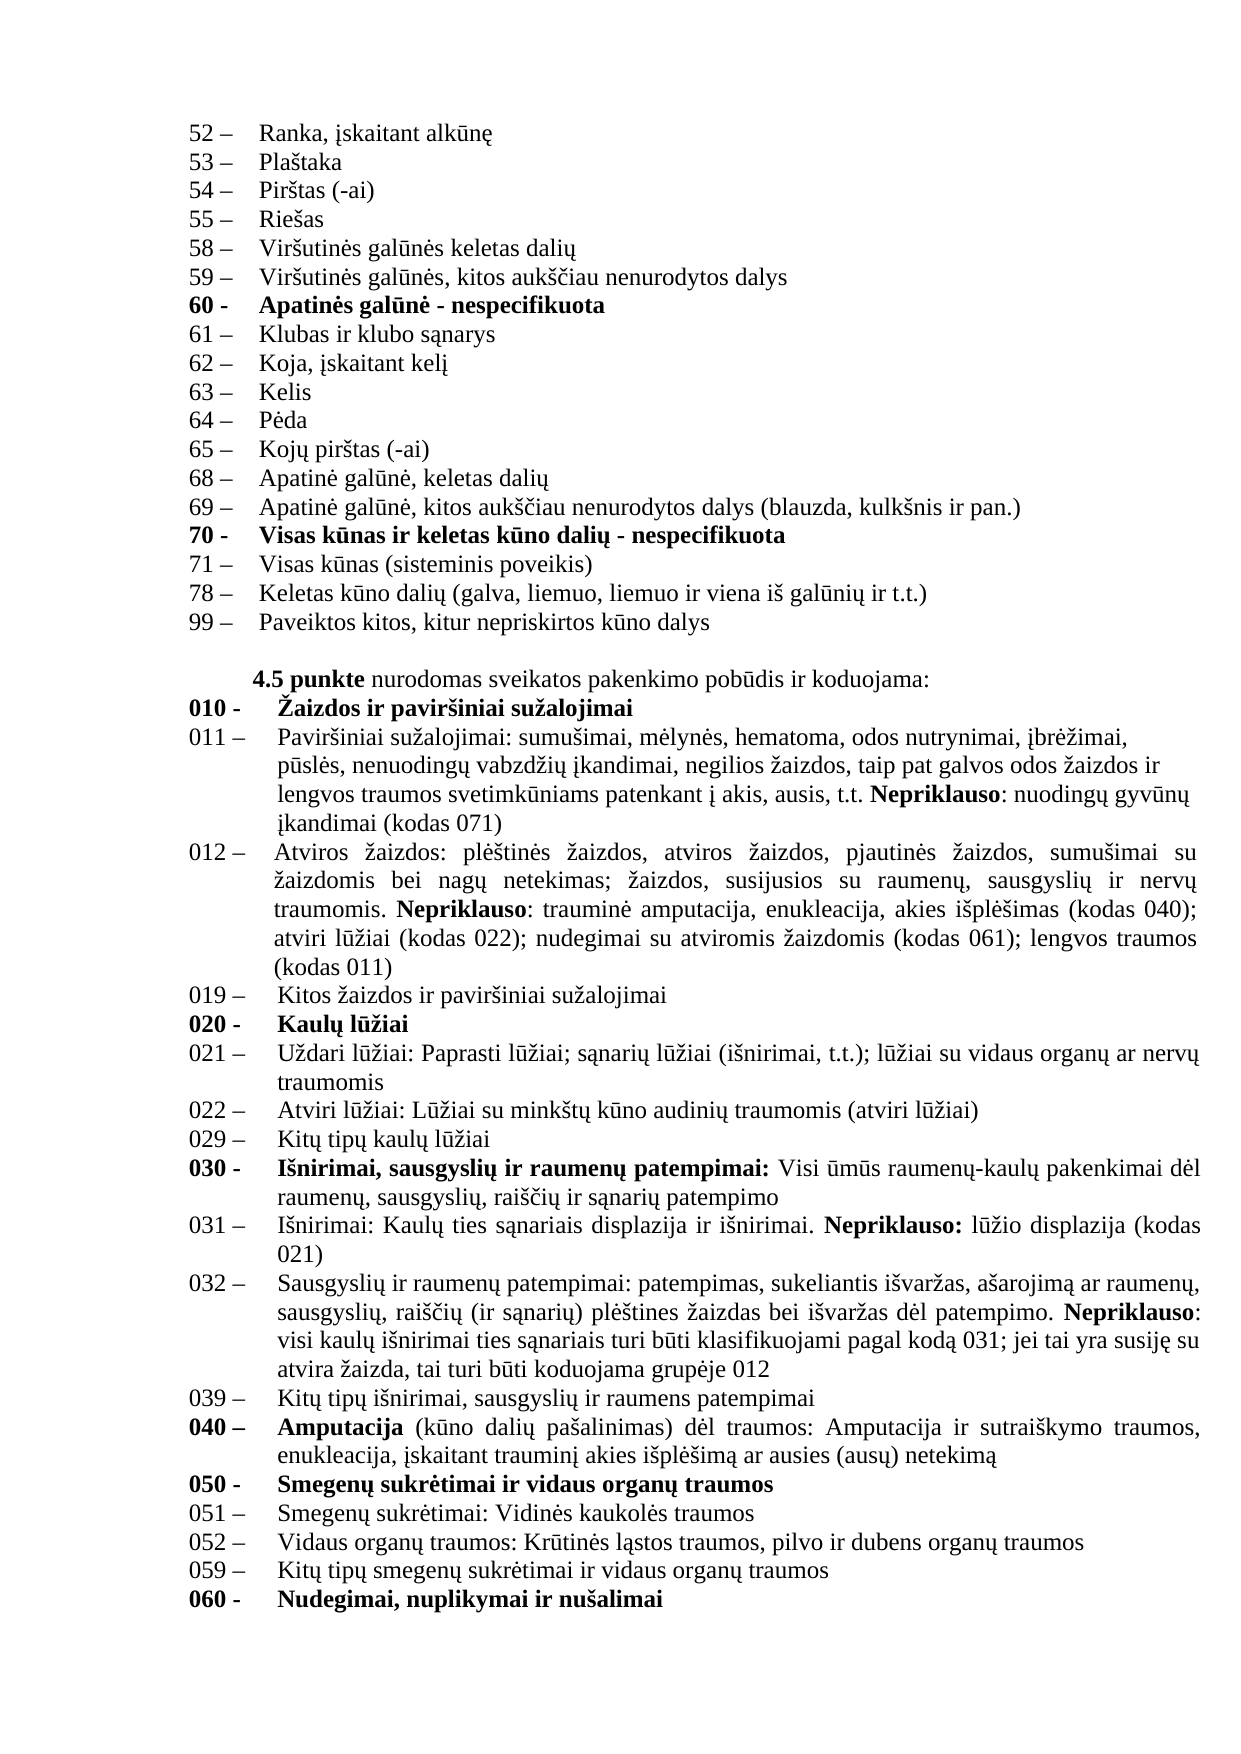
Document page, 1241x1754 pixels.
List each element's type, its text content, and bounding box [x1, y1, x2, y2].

table_cell Amputacija (kūno dalių pašalinimas) dėl traumos: Amputacija ir sutraiškymo traumos, enukleacija, įskaitant trauminį akies išplėšimą ar ausies (ausų) netekimą [266, 1412, 1212, 1469]
table_header 52 – 53 – 54 – 55 – 58 – 59 – 60 - 61 – 62 – 63 – 64 – 65 – 68 – 69 – 70 - 71 – 78 – 99 – [177, 118, 247, 636]
table_cell 019 – [177, 981, 266, 1009]
table_cell Kitų tipų kaulų lūžiai [266, 1124, 1212, 1153]
table_cell Paviršiniai sužalojimai: sumušimai, mėlynės, hematoma, odos nutrynimai, įbrėžimai, pūslės, nenuodingų vabzdžių įkandimai, negilios žaizdos, taip pat galvos odos žaizdos ir lengvos traumos svetimkūniams patenkant į akis, ausis, t.t. Nepriklauso: nuodingų gyvūnų įkandimai (kodas 071) [266, 722, 1212, 837]
table_cell Nudegimai, nuplikymai ir nušalimai [266, 1584, 1212, 1613]
table_cell 029 – [177, 1124, 266, 1153]
table_cell Vidaus organų traumos: Krūtinės ląstos traumos, pilvo ir dubens organų traumos [266, 1527, 1212, 1556]
table_cell 051 – [177, 1498, 266, 1527]
table_cell 011 – [177, 722, 266, 837]
table_cell Kaulų lūžiai [266, 1009, 1212, 1038]
table_cell Smegenų sukrėtimai ir vidaus organų traumos [266, 1469, 1212, 1498]
table_cell Išnirimai: Kaulų ties sąnariais displazija ir išnirimai. Nepriklauso: lūžio displazija (kodas 021) [266, 1211, 1212, 1268]
table_cell Sausgyslių ir raumenų patempimai: patempimas, sukeliantis išvaržas, ašarojimą ar raumenų, sausgyslių, raiščių (ir sąnarių) plėštines žaizdas bei išvaržas dėl patempimo. Nepriklauso: visi kaulų išnirimai ties sąnariais turi būti klasifikuojami pagal kodą 031; jei tai yra susiję su atvira žaizda, tai turi būti koduojama grupėje 012 [266, 1268, 1212, 1383]
table_cell 052 – [177, 1527, 266, 1556]
table_cell Kitos žaizdos ir paviršiniai sužalojimai [266, 981, 1212, 1009]
table_header Ranka, įskaitant alkūnę Plaštaka Pirštas (-ai) Riešas Viršutinės galūnės keletas dalių Viršutinės galūnės, kitos aukščiau nenurodytos dalys Apatinės galūnė - nespecifikuota Klubas ir klubo sąnarys Koja, įskaitant kelį Kelis Pėda Kojų pirštas (-ai) Apatinė galūnė, keletas dalių Apatinė galūnė, kitos aukščiau nenurodytos dalys (blauzda, kulkšnis ir pan.) Visas kūnas ir keletas kūno dalių - nespecifikuota Visas kūnas (sisteminis poveikis) Keletas kūno dalių (galva, liemuo, liemuo ir viena iš galūnių ir t.t.) Paveiktos kitos, kitur nepriskirtos kūno dalys [248, 118, 1133, 636]
table_header 010 - [177, 693, 266, 722]
table_cell 032 – [177, 1268, 266, 1383]
table_cell 050 - [177, 1469, 266, 1498]
table_cell Išnirimai, sausgyslių ir raumenų patempimai: Visi ūmūs raumenų-kaulų pakenkimai dėl raumenų, sausgyslių, raiščių ir sąnarių patempimo [266, 1153, 1212, 1211]
table_cell 020 - [177, 1009, 266, 1038]
table_cell 040 – [177, 1412, 266, 1469]
table_cell Kitų tipų išnirimai, sausgyslių ir raumens patempimai [266, 1383, 1212, 1412]
table_cell 039 – [177, 1383, 266, 1412]
table_cell 030 - [177, 1153, 266, 1211]
table_cell 022 – [177, 1096, 266, 1124]
table_cell Atviri lūžiai: Lūžiai su minkštų kūno audinių traumomis (atviri lūžiai) [266, 1096, 1212, 1124]
table_cell Smegenų sukrėtimai: Vidinės kaukolės traumos [266, 1498, 1212, 1527]
table_cell 021 – [177, 1038, 266, 1096]
table_header Žaizdos ir paviršiniai sužalojimai [266, 693, 1212, 722]
table_cell Uždari lūžiai: Paprasti lūžiai; sąnarių lūžiai (išnirimai, t.t.); lūžiai su vidaus organų ar nervų traumomis [266, 1038, 1212, 1096]
table_cell Atviros žaizdos: plėštinės žaizdos, atviros žaizdos, pjautinės žaizdos, sumušimai su žaizdomis bei nagų netekimas; žaizdos, susijusios su raumenų, sausgyslių ir nervų traumomis. Nepriklauso: trauminė amputacija, enukleacija, akies išplėšimas (kodas 040); atviri lūžiai (kodas 022); nudegimai su atviromis žaizdomis (kodas 061); lengvos traumos (kodas 011) [262, 837, 1209, 981]
table_cell Kitų tipų smegenų sukrėtimai ir vidaus organų traumos [266, 1556, 1212, 1584]
text 4.5 punkte nurodomas sveikatos pakenkimo pobūdis ir koduojama: [177, 664, 1181, 693]
table_cell 012 – [177, 837, 262, 981]
table_cell 059 – [177, 1556, 266, 1584]
table_cell 060 - [177, 1584, 266, 1613]
table_cell 031 – [177, 1211, 266, 1268]
